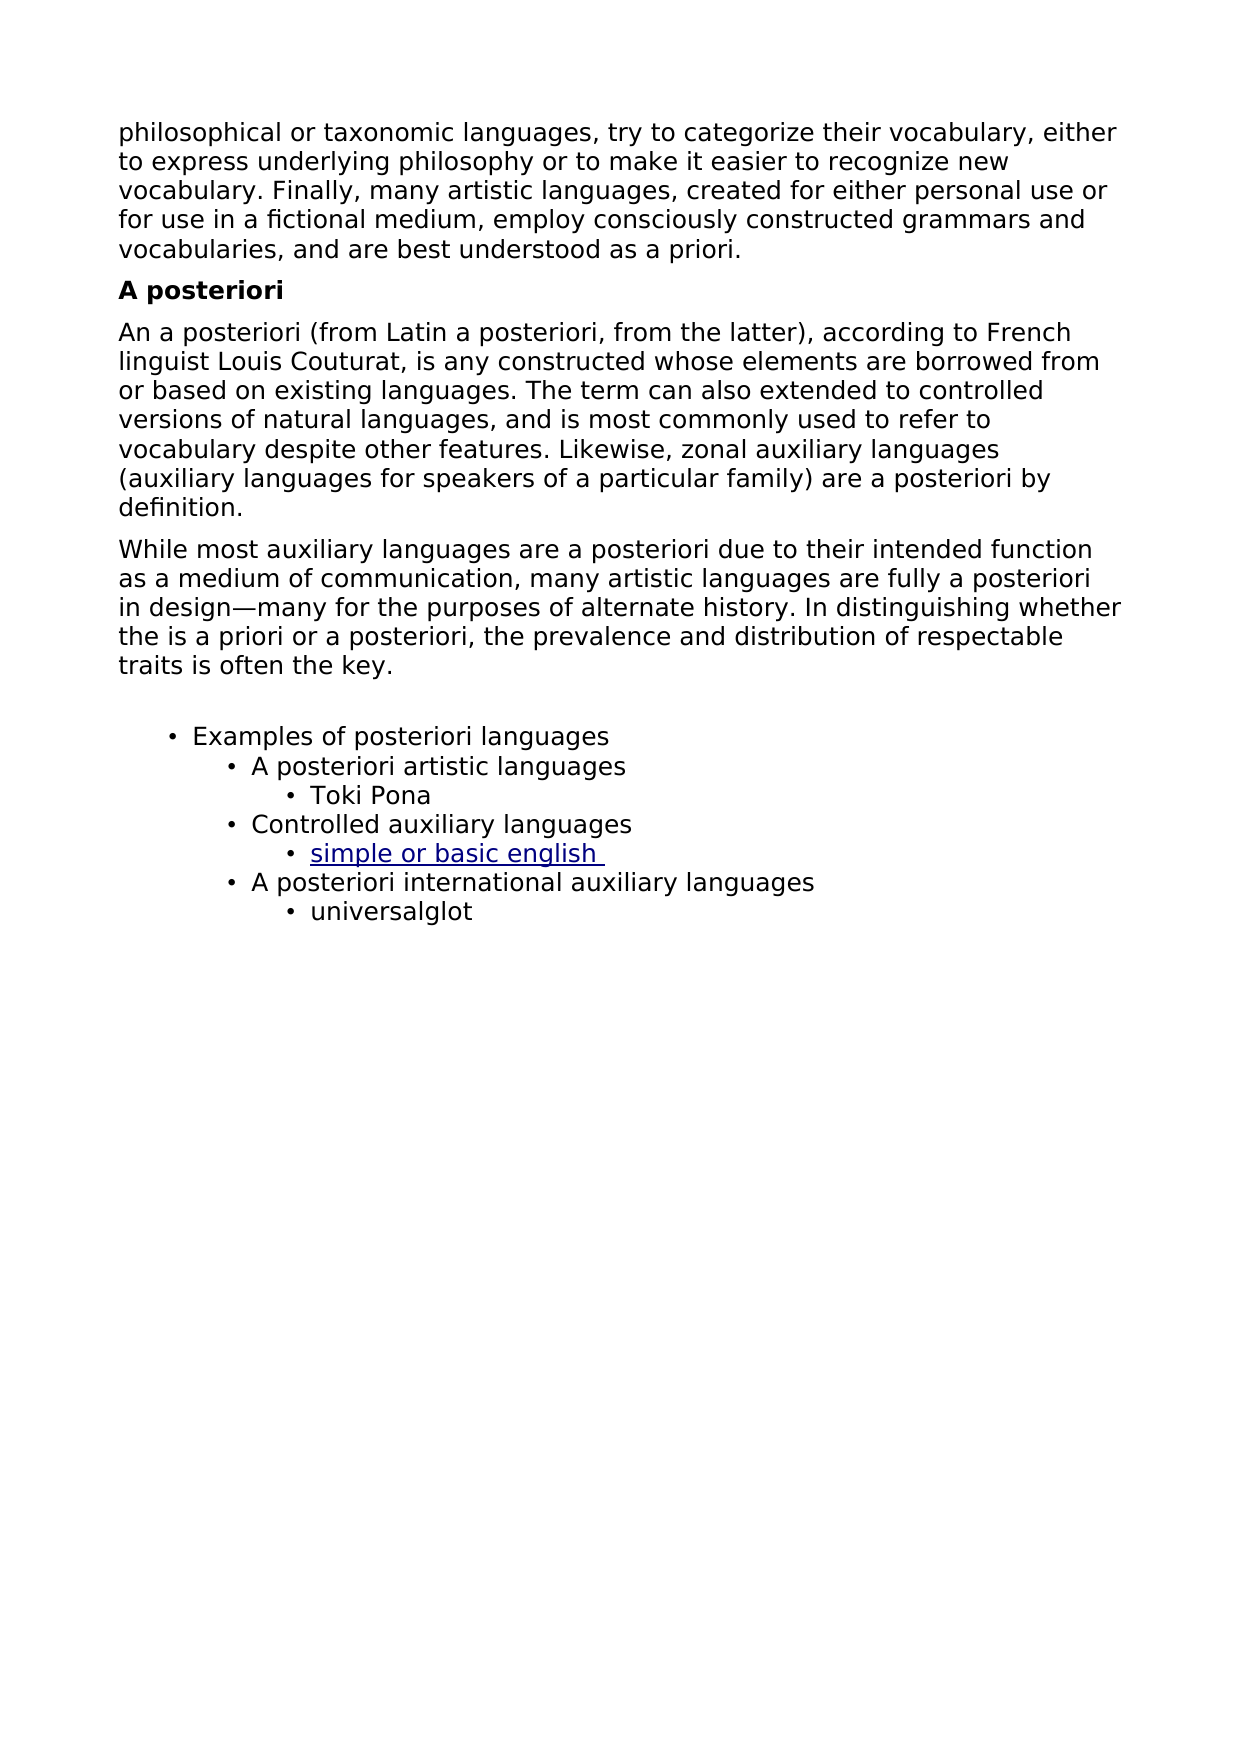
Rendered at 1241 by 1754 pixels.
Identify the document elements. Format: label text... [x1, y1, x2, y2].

text An a posteriori (from Latin a posteriori, from the latter), according to French linguist Louis Couturat, is any constructed whose elements are borrowed from or based on existing languages. The term can also extended to controlled versions of natural languages, and is most commonly used to refer to vocabulary despite other features. Likewise, zonal auxiliary languages (auxiliary languages for speakers of a particular family) are a posteriori by definition. [118, 318, 1122, 522]
list A posteriori international auxiliary languages [236, 868, 1122, 898]
text philosophical or taxonomic languages, try to categorize their vocabulary, either to express underlying philosophy or to make it easier to recognize new vocabulary. Finally, many artistic languages, created for either personal use or for use in a fictional medium, employ consciously constructed grammars and vocabularies, and are best understood as a priori. [118, 118, 1122, 264]
text A posteriori [118, 276, 1122, 306]
list A posteriori artistic languages [236, 752, 1122, 781]
list Examples of posteriori languages [177, 723, 1122, 752]
list simple or basic english [295, 839, 1122, 868]
list Toki Pona [295, 781, 1122, 810]
list universalglot [295, 898, 1122, 927]
list Controlled auxiliary languages [236, 810, 1122, 839]
text While most auxiliary languages are a posteriori due to their intended function as a medium of communication, many artistic languages are fully a posteriori in design—many for the purposes of alternate history. In distinguishing whether the is a priori or a posteriori, the prevalence and distribution of respectable traits is often the key. [118, 535, 1122, 681]
